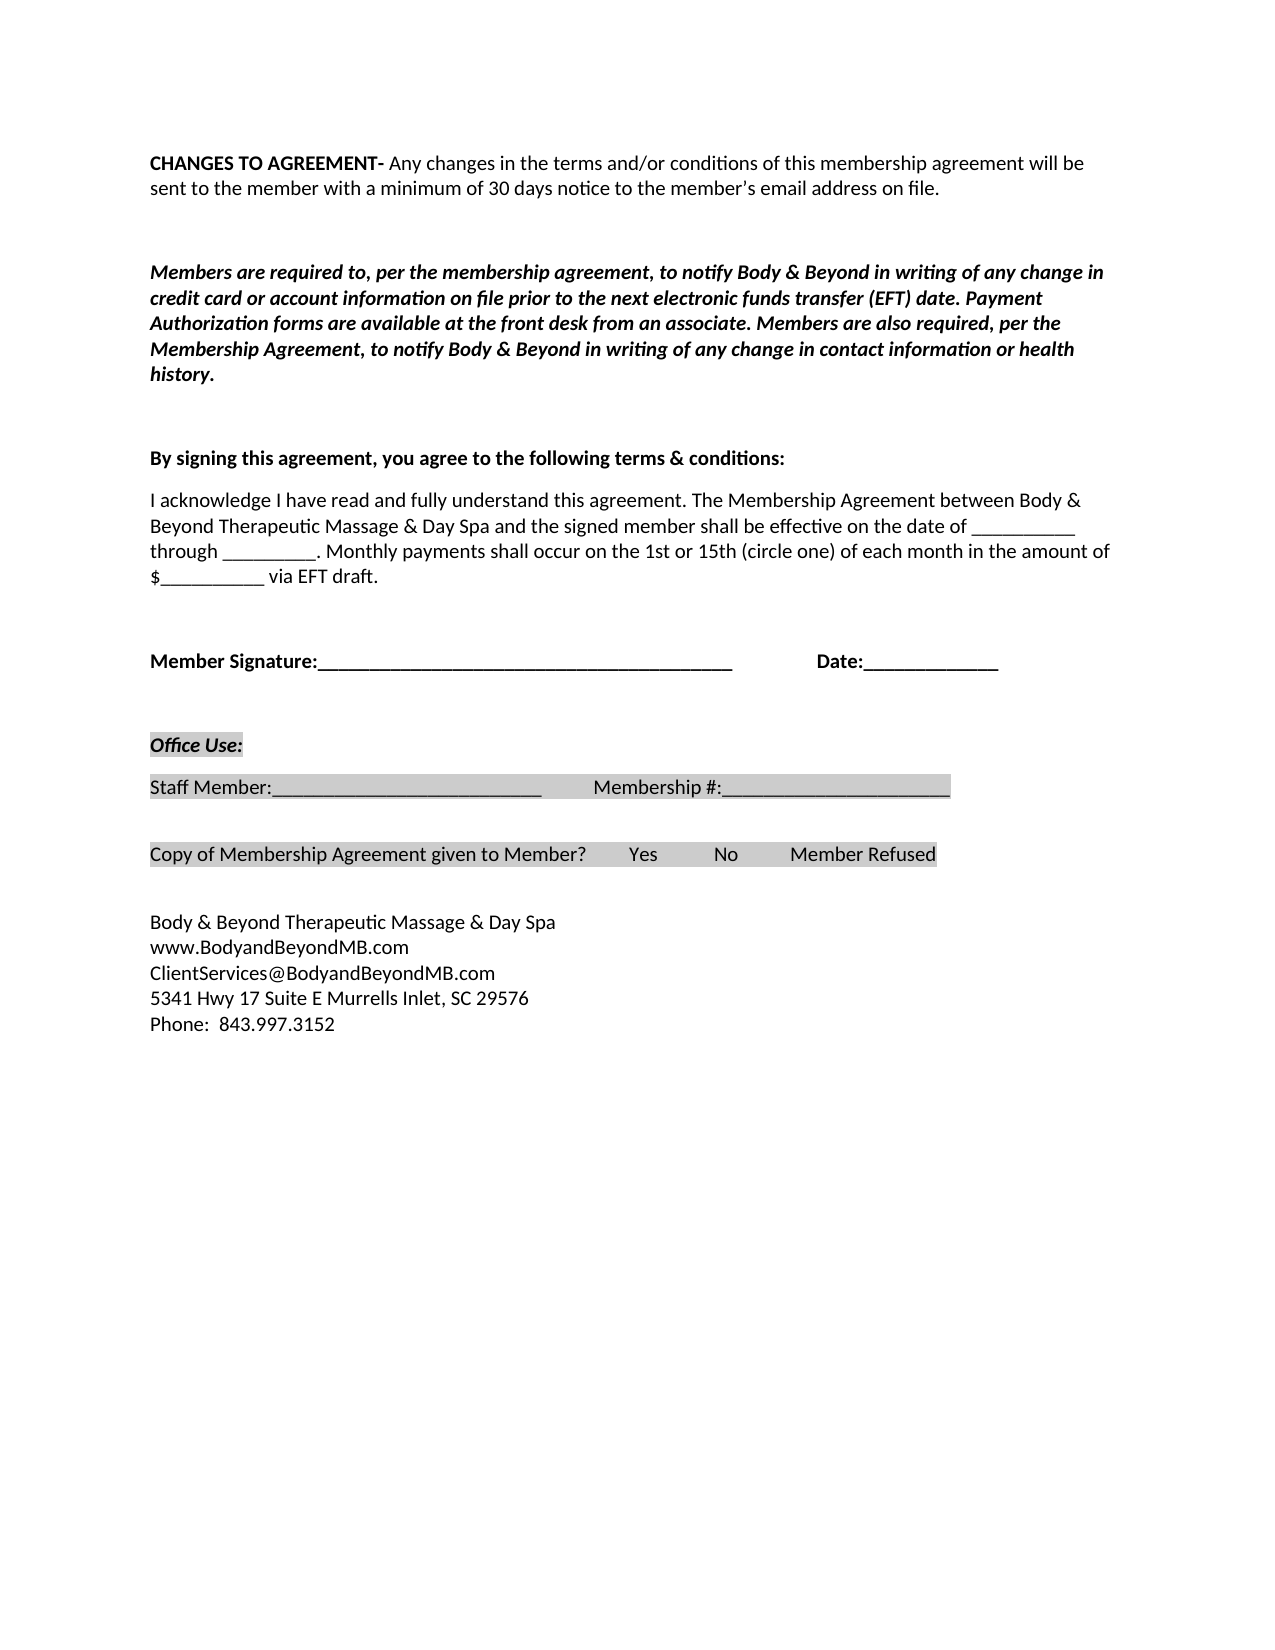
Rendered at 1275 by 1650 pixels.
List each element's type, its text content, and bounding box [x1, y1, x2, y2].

text ClientServices@BodyandBeyondMB.com [150, 960, 1125, 985]
text Member Signature:________________________________________ Date:_____________ [150, 648, 1125, 673]
text 5341 Hwy 17 Suite E Murrells Inlet, SC 29576 [150, 985, 1125, 1011]
text Body & Beyond Therapeutic Massage & Day Spa [150, 909, 1125, 934]
text Staff Member:__________________________ Membership #:______________________ [150, 774, 1125, 799]
text Copy of Membership Agreement given to Member? Yes No Member Refused [150, 842, 1125, 867]
text www.BodyandBeyondMB.com [150, 934, 1125, 960]
text By signing this agreement, you agree to the following terms & conditions: [150, 445, 1125, 471]
text CHANGES TO AGREEMENT- Any changes in the terms and/or conditions of this membership agreement will be sent to the member with a minimum of 30 days notice to the member’s email address on file. [150, 150, 1125, 201]
text I acknowledge I have read and fully understand this agreement. The Membership Agreement between Body & Beyond Therapeutic Massage & Day Spa and the signed member shall be effective on the date of __________ through _________. Monthly payments shall occur on the 1st or 15th (circle one) of each month in the amount of $__________ via EFT draft. [150, 487, 1125, 589]
text Office Use: [150, 732, 1125, 757]
text Members are required to, per the membership agreement, to notify Body & Beyond in writing of any change in credit card or account information on file prior to the next electronic funds transfer (EFT) date. Payment Authorization forms are available at the front desk from an associate. Members are also required, per the Membership Agreement, to notify Body & Beyond in writing of any change in contact information or health history. [150, 259, 1125, 387]
text Phone: 843.997.3152 [150, 1011, 1125, 1036]
